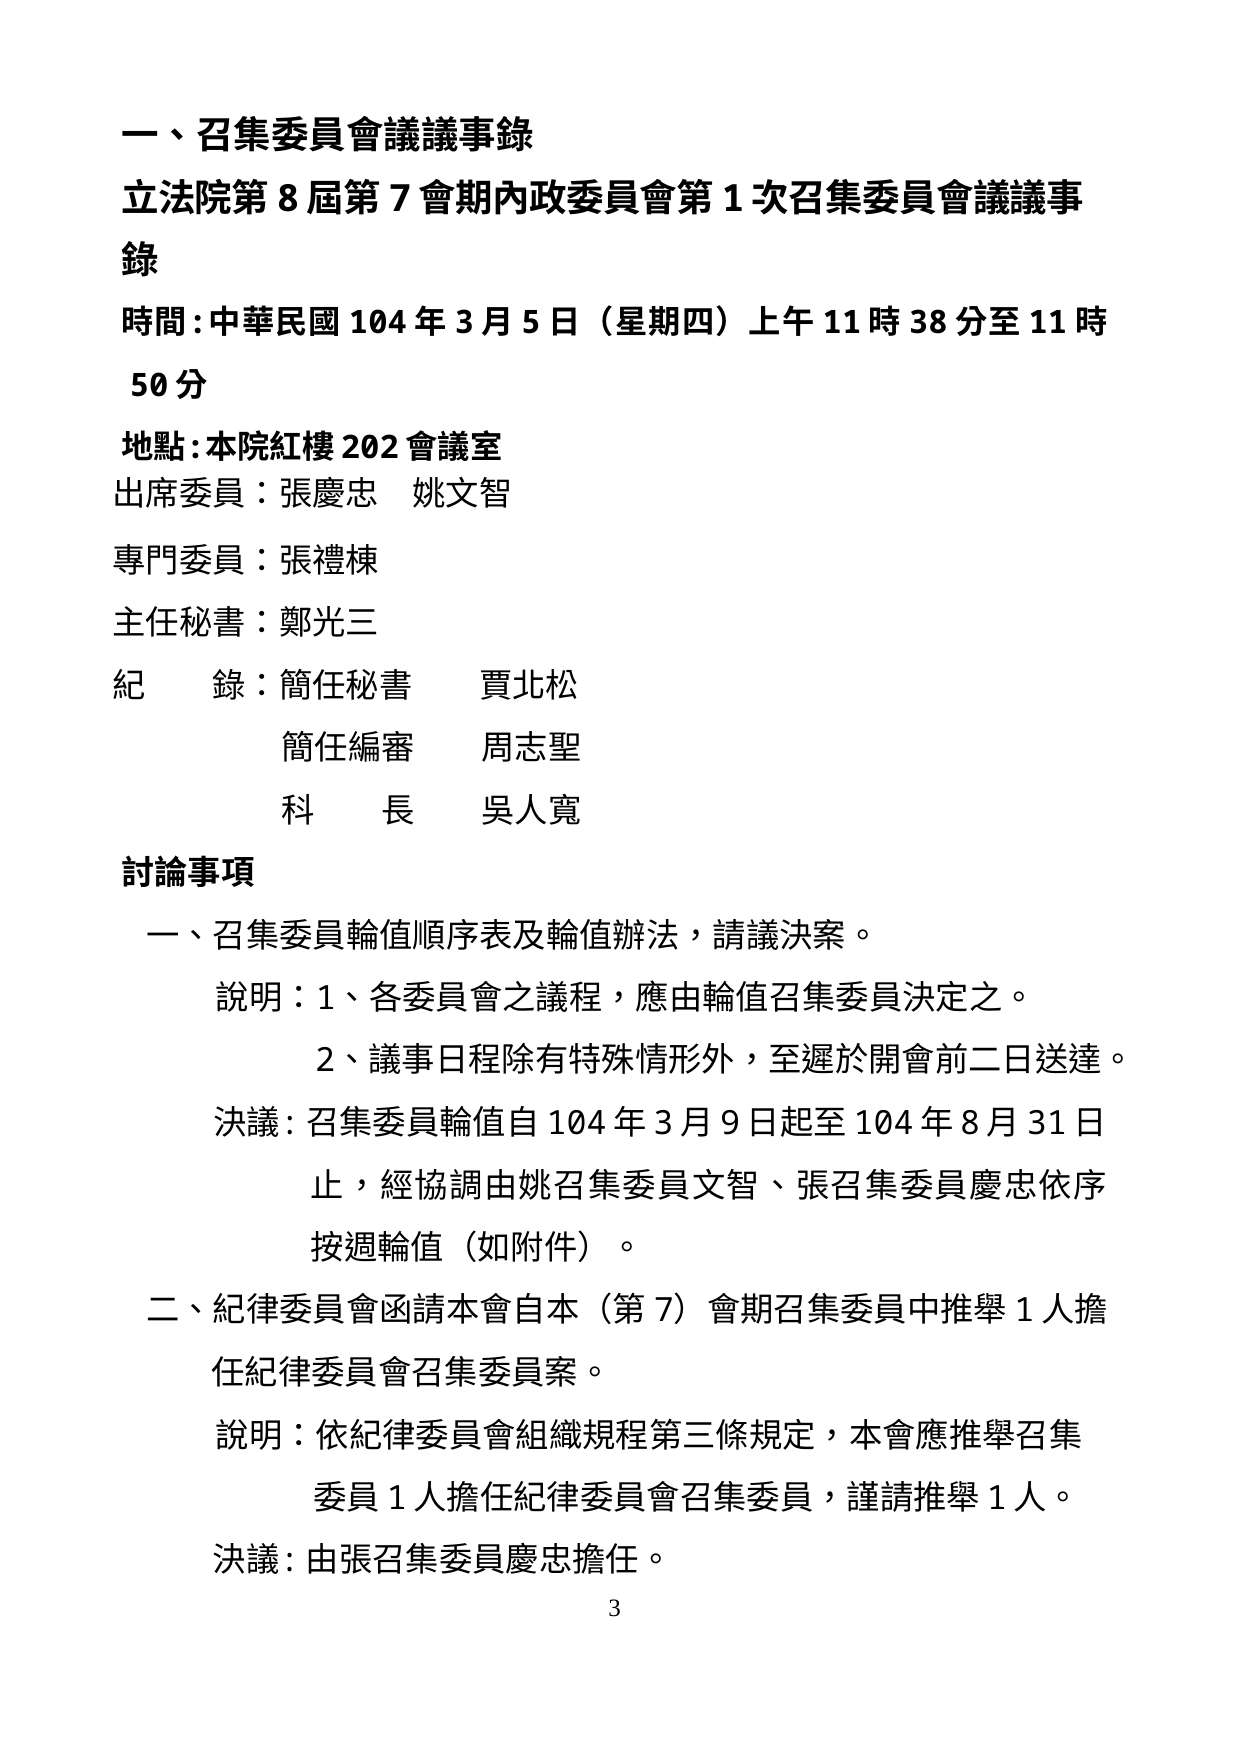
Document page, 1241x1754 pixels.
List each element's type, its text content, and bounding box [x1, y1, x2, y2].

text 2、議事日程除有特殊情形外，至遲於開會前二日送達。 [315, 1016, 1107, 1078]
text 簡任編審 周志聖 [187, 703, 1219, 766]
text 科 長 吳人寬 [187, 766, 1219, 828]
text 出席委員：張慶忠 姚文智 [112, 466, 1108, 516]
text 二、紀律委員會函請本會自本（第7）會期召集委員中推舉1人擔任紀律委員會召集委員案。 [146, 1266, 1107, 1391]
text 時間:中華民國104年3月5日（星期四）上午11時38分至11時50分 [121, 278, 1107, 403]
text 決議: 召集委員輪值自104年3月9日起至104年8月31日止，經協調由姚召集委員文智、張召集委員慶忠依序按週輪值（如附件）。 [213, 1078, 1107, 1266]
text 一、召集委員會議議事錄 [121, 91, 1107, 153]
text 討論事項 [121, 828, 1107, 891]
text 一、召集委員輪值順序表及輪值辦法，請議決案。 [146, 891, 1107, 953]
text 地點:本院紅樓202會議室 [121, 403, 1107, 466]
text 紀 錄：簡任秘書 賈北松 [112, 641, 1219, 703]
text 專門委員：張禮棟 [112, 516, 1219, 578]
text 決議: 由張召集委員慶忠擔任。 [146, 1516, 1107, 1578]
text 說明：依紀律委員會組織規程第三條規定，本會應推舉召集委員1人擔任紀律委員會召集委員，謹請推舉1人。 [216, 1391, 1107, 1516]
text 立法院第8屆第7會期內政委員會第1次召集委員會議議事錄 [121, 153, 1107, 278]
text 主任秘書：鄭光三 [112, 578, 1219, 641]
text 說明：1、各委員會之議程，應由輪值召集委員決定之。 [216, 953, 1107, 1016]
